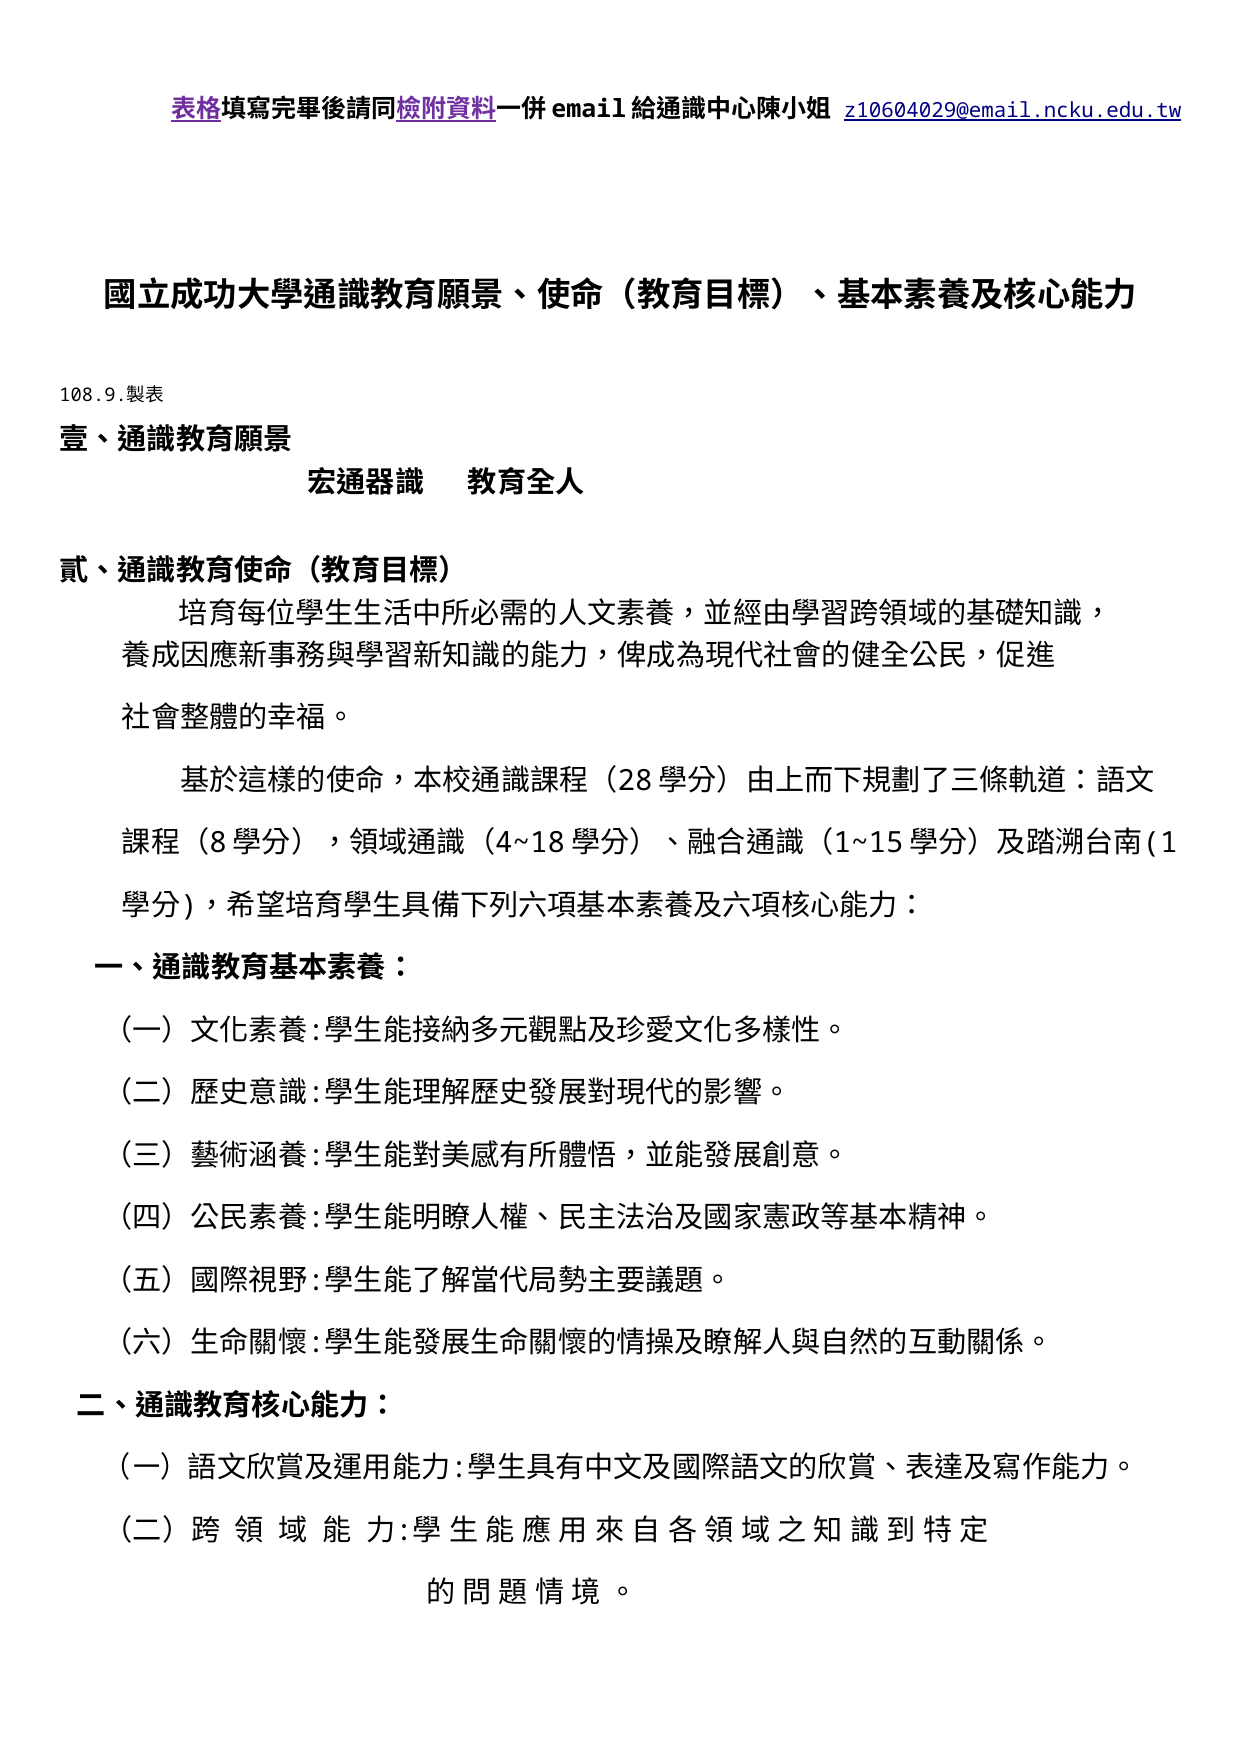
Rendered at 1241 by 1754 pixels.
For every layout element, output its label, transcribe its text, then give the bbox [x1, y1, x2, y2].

text 貳、通識教育使命（教育目標） [59, 542, 1181, 590]
text 養成因應新事務與學習新知識的能力，俾成為現代社會的健全公民，促進 [122, 632, 1181, 673]
text 108.9.製表 [59, 315, 1181, 411]
text （二）歷史意識:學生能理解歷史發展對現代的影響。 [103, 1048, 1178, 1111]
text 社會整體的幸福。 [122, 673, 1178, 736]
text 的問題情境。 [103, 1548, 1178, 1611]
text （六）生命關懷:學生能發展生命關懷的情操及瞭解人與自然的互動關係。 [59, 1298, 1178, 1361]
text 一、通識教育基本素養： [59, 923, 1178, 986]
text （四）公民素養:學生能明瞭人權、民主法治及國家憲政等基本精神。 [103, 1173, 1178, 1236]
text 基於這樣的使命，本校通識課程（28學分）由上而下規劃了三條軌道：語文課程（8學分），領域通識（4~18學分）、融合通識（1~15學分）及踏溯台南(1學分)，希望培育學生具備下列六項基本素養及六項核心能力： [122, 736, 1178, 923]
text （五）國際視野:學生能了解當代局勢主要議題。 [59, 1236, 1178, 1298]
text 二、通識教育核心能力： [59, 1361, 1178, 1423]
text （一）語文欣賞及運用能力:學生具有中文及國際語文的欣賞、表達及寫作能力。（二）跨領域能力:學生能應用來自各領域之知識到特定 [103, 1423, 1178, 1548]
text 宏通器識 教育全人 [59, 459, 1181, 501]
text 國立成功大學通識教育願景、使命（教育目標）、基本素養及核心能力 [59, 251, 1181, 313]
text （三）藝術涵養:學生能對美感有所體悟，並能發展創意。 [103, 1111, 1178, 1173]
text 培育每位學生生活中所必需的人文素養，並經由學習跨領域的基礎知識， [133, 590, 1181, 632]
text 壹、通識教育願景 [59, 411, 1181, 459]
text （一）文化素養:學生能接納多元觀點及珍愛文化多樣性。 [103, 986, 1178, 1048]
